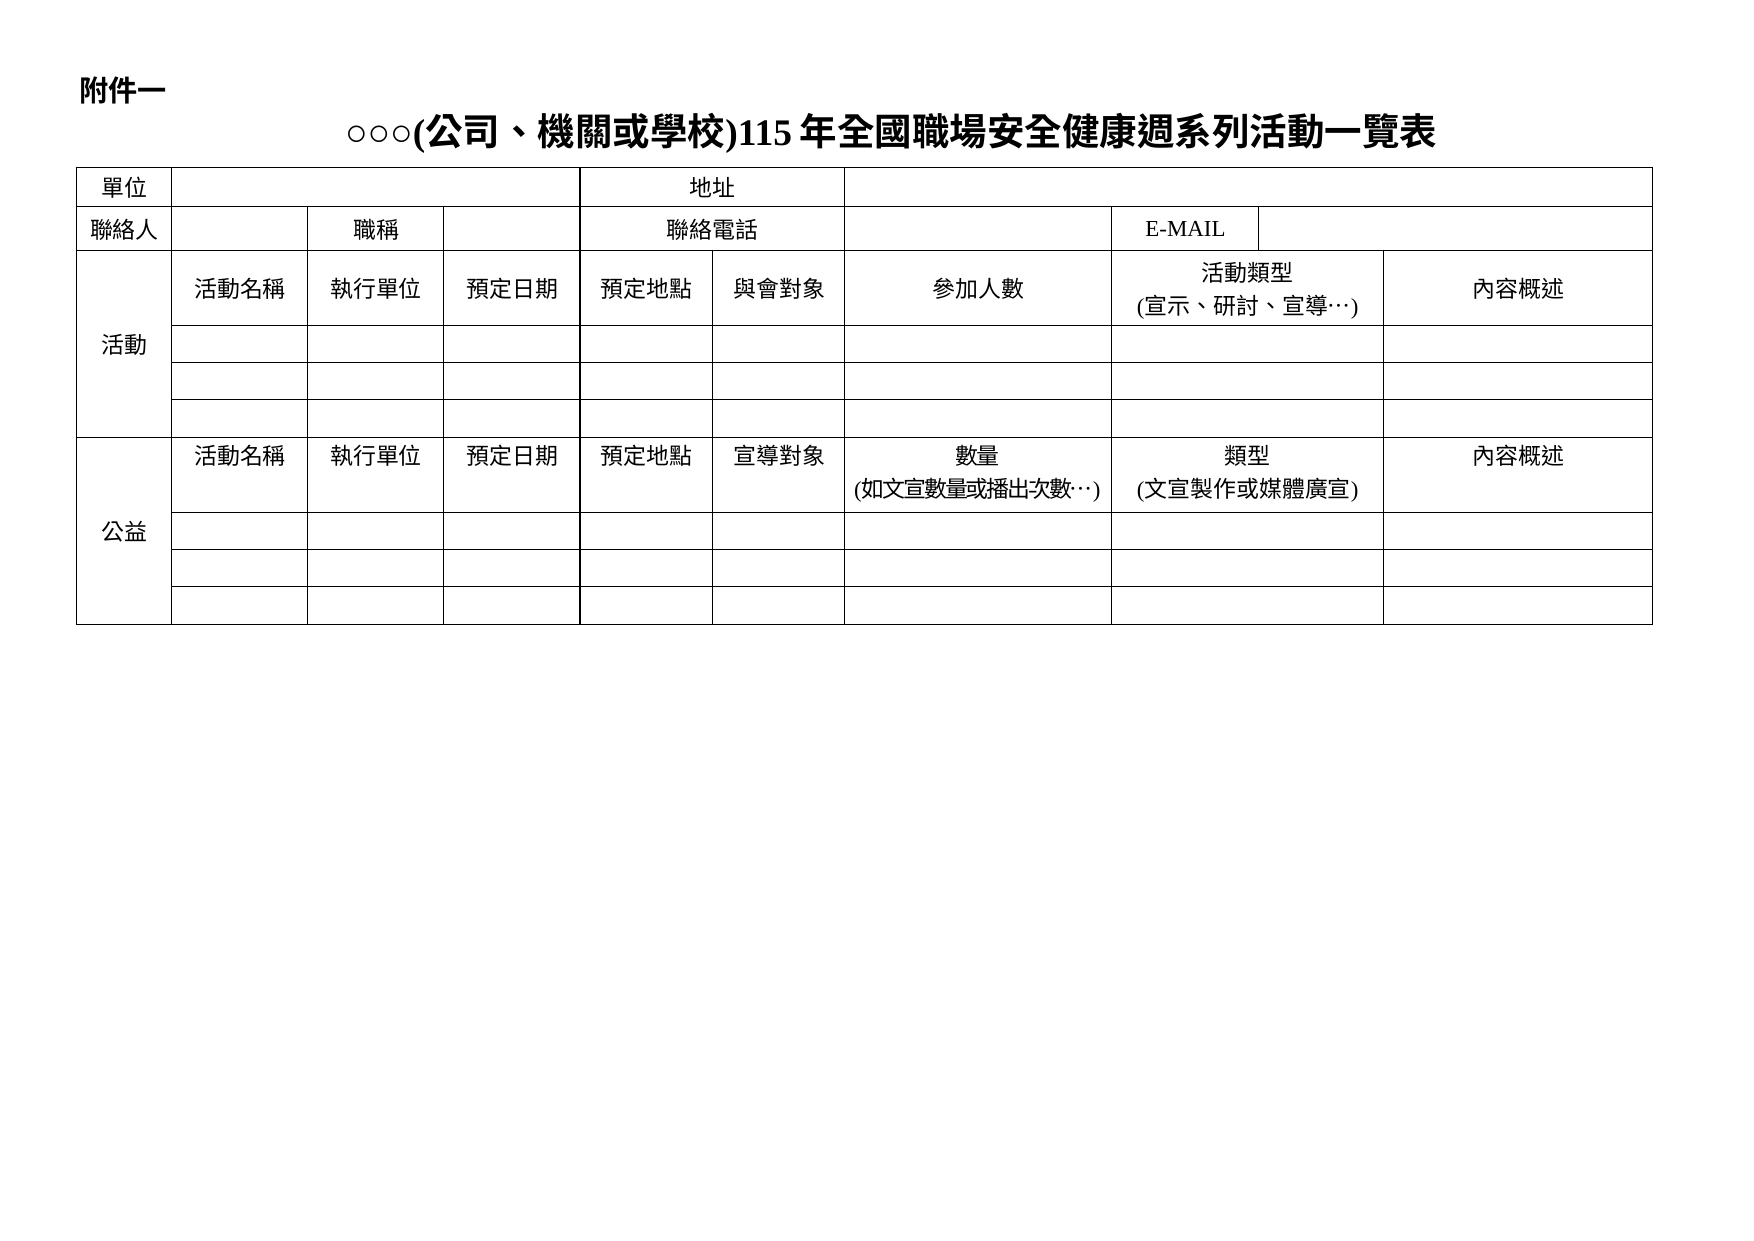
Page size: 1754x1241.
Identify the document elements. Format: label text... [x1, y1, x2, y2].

table_cell [581, 363, 712, 399]
table_cell [1384, 550, 1652, 586]
table_cell E-MAIL [1112, 207, 1258, 250]
table_cell [1112, 587, 1383, 623]
table_cell [845, 326, 1111, 362]
table_cell 職稱 [308, 207, 443, 250]
table_cell [172, 207, 307, 250]
table_cell [845, 207, 1111, 250]
table_cell 數量 (如文宣數量或播出次數…) [845, 438, 1111, 512]
table_cell [172, 587, 307, 623]
table_cell [172, 550, 307, 586]
table_cell 宣導對象 [713, 438, 844, 512]
table_cell 預定地點 [581, 251, 712, 325]
table_cell [1384, 363, 1652, 399]
table_cell [581, 550, 712, 586]
table_cell 參加人數 [845, 251, 1111, 325]
table_cell [1384, 326, 1652, 362]
table_cell [1112, 363, 1383, 399]
table_cell [308, 550, 443, 586]
table_cell [172, 513, 307, 549]
table_cell [444, 587, 579, 623]
table_cell [172, 168, 579, 206]
table_cell 聯絡人 [77, 207, 171, 250]
table_cell [581, 587, 712, 623]
table_cell [845, 587, 1111, 623]
table_cell 類型 (文宣製作或媒體廣宣) [1112, 438, 1383, 512]
table_cell 預定日期 [444, 251, 579, 325]
table_cell 活動類型 (宣示、研討、宣導…) [1112, 251, 1383, 325]
table_cell 預定地點 [581, 438, 712, 512]
table_cell 預定日期 [444, 438, 579, 512]
table_cell [444, 513, 579, 549]
table_cell [713, 587, 844, 623]
table_cell [1112, 513, 1383, 549]
table_cell [713, 513, 844, 549]
table_cell [308, 587, 443, 623]
table_cell [1384, 513, 1652, 549]
table_cell [172, 400, 307, 437]
table_cell [1384, 400, 1652, 437]
table_cell [444, 363, 579, 399]
table_cell [172, 326, 307, 362]
table_cell [172, 625, 1653, 779]
table_cell [845, 363, 1111, 399]
table_cell [444, 326, 579, 362]
table_cell [308, 326, 443, 362]
table_cell [1259, 207, 1652, 250]
table_cell [581, 326, 712, 362]
table_cell [444, 400, 579, 437]
table_cell [581, 400, 712, 437]
table_cell 內容概述 [1384, 251, 1652, 325]
table_cell [308, 400, 443, 437]
table_cell [845, 513, 1111, 549]
table_cell 聯絡電話 [581, 207, 844, 250]
table_cell [1112, 550, 1383, 586]
table_cell [172, 363, 307, 399]
table_header 附件一 ○○○(公司、機關或學校)115年全國職場安全健康週系列活動一覽表 [76, 75, 1653, 167]
table_cell [444, 550, 579, 586]
table_cell 內容概述 [1384, 438, 1652, 512]
table_cell [308, 513, 443, 549]
table_cell [845, 168, 1652, 206]
table_cell [1112, 326, 1383, 362]
table_cell 執行單位 [308, 438, 443, 512]
table_cell [713, 363, 844, 399]
table_cell [76, 625, 172, 779]
table_cell 活動名稱 [172, 251, 307, 325]
table_cell [713, 400, 844, 437]
table_cell [845, 550, 1111, 586]
table_cell [1112, 400, 1383, 437]
table_cell 活動 [77, 251, 171, 437]
table_cell [308, 363, 443, 399]
table_cell [713, 550, 844, 586]
table_cell [444, 207, 579, 250]
table_cell [581, 513, 712, 549]
table_cell 活動名稱 [172, 438, 307, 512]
table_cell 執行單位 [308, 251, 443, 325]
table_cell 與會對象 [713, 251, 844, 325]
table_cell [845, 400, 1111, 437]
table_cell [1384, 587, 1652, 623]
table_cell 單位 [77, 168, 171, 206]
table_cell 公益 [77, 438, 171, 623]
table_cell [713, 326, 844, 362]
table_cell 地址 [581, 168, 844, 206]
